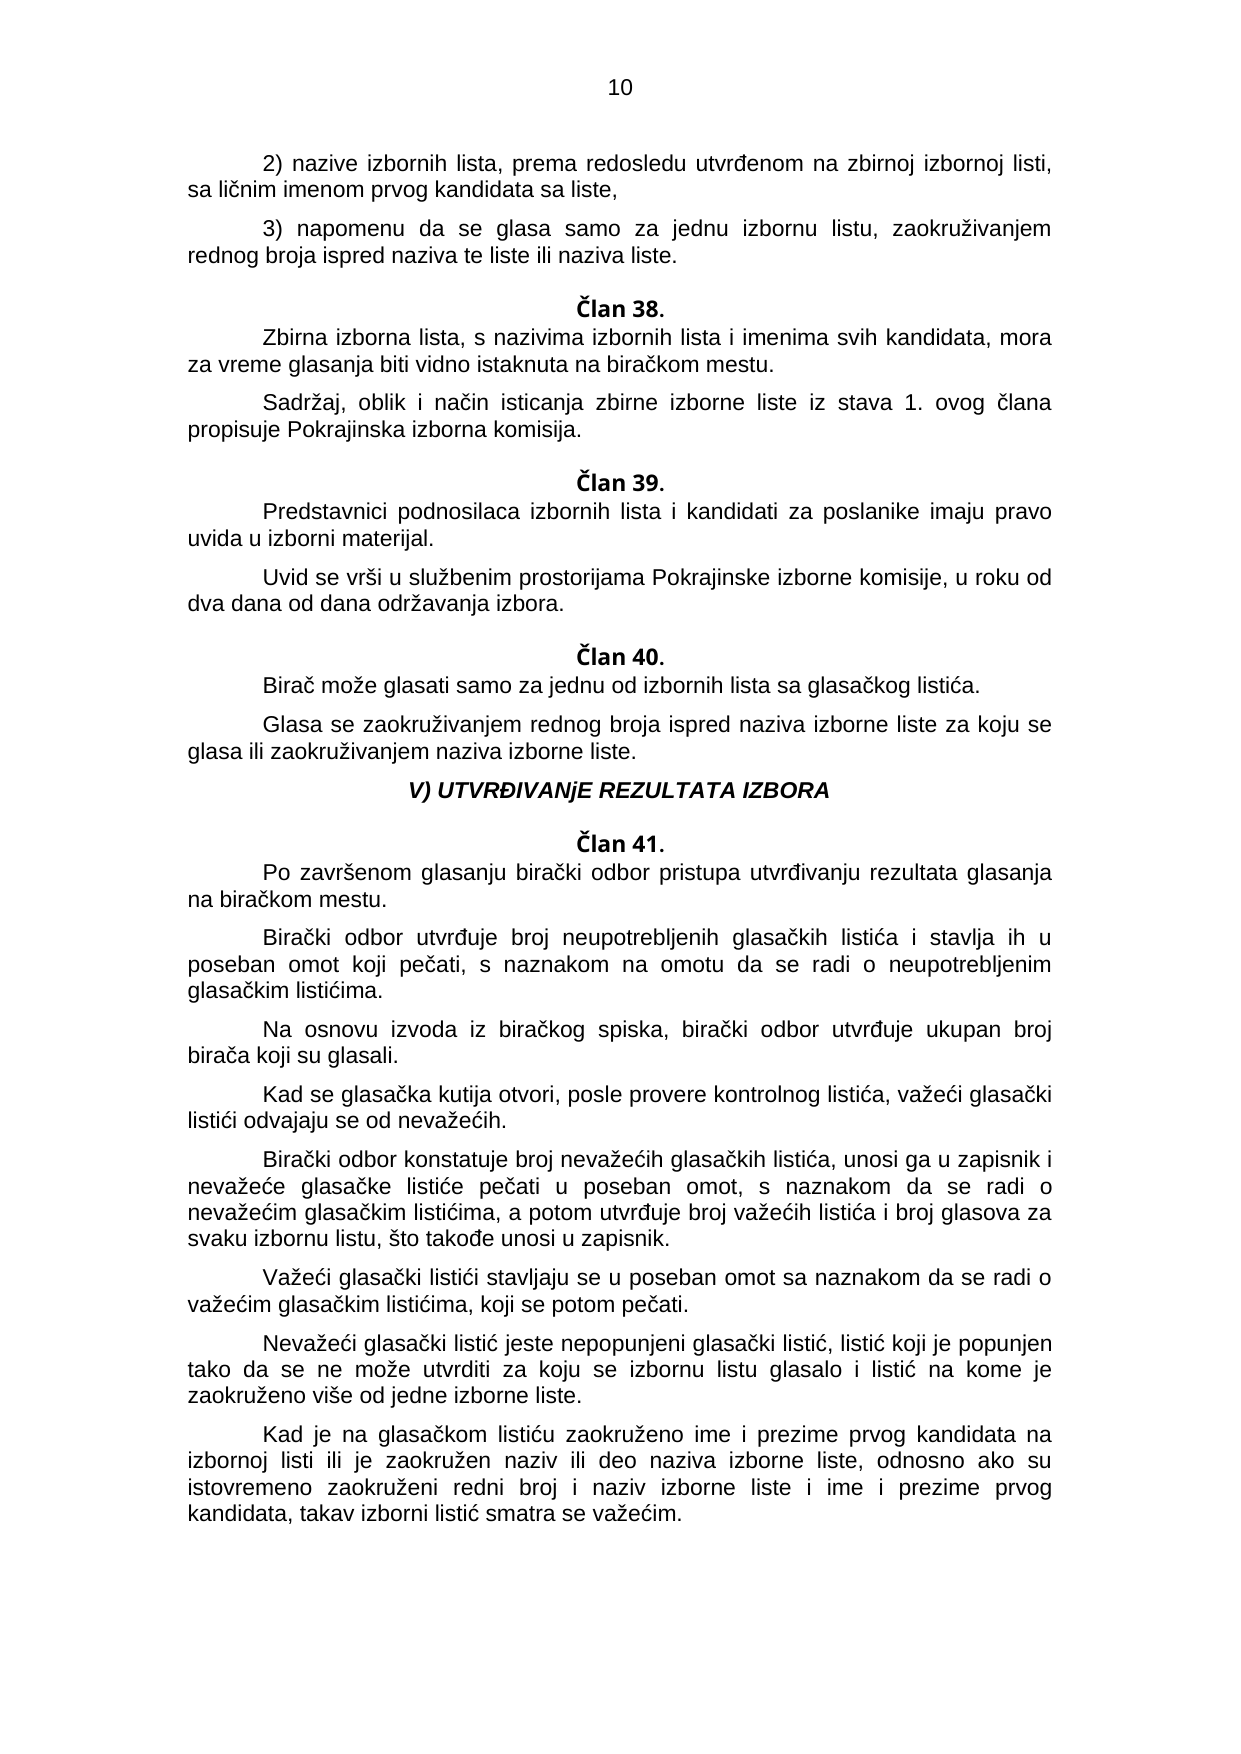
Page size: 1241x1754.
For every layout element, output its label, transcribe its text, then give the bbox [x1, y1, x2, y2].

text Sadržaj, oblik i način isticanja zbirne izborne liste iz stava 1. ovog člana propisuje Pokrajinska izborna komisija. [187, 389, 1053, 442]
text Na osnovu izvoda iz biračkog spiska, birački odbor utvrđuje ukupan broj birača koji su glasali. [187, 1016, 1053, 1069]
text Kad se glasačka kutija otvori, posle provere kontrolnog listića, važeći glasački listići odvajaju se od nevažećih. [187, 1081, 1053, 1134]
text Birački odbor utvrđuje broj neupotrebljenih glasačkih listića i stavlja ih u poseban omot koji pečati, s naznakom na omotu da se radi o neupotrebljenim glasačkim listićima. [187, 924, 1053, 1003]
text 2) nazive izbornih lista, prema redosledu utvrđenom na zbirnoj izbornoj listi, sa ličnim imenom prvog kandidata sa liste, [187, 150, 1053, 203]
text Birački odbor konstatuje broj nevažećih glasačkih listića, unosi ga u zapisnik i nevažeće glasačke listiće pečati u poseban omot, s naznakom da se radi o nevažećim glasačkim listićima, a potom utvrđuje broj važećih listića i broj glasova za svaku izbornu listu, što takođe unosi u zapisnik. [187, 1146, 1053, 1252]
text Predstavnici podnosilaca izbornih lista i kandidati za poslanike imaju pravo uvida u izborni materijal. [187, 498, 1053, 551]
text 3) napomenu da se glasa samo za jednu izbornu listu, zaokruživanjem rednog broja ispred naziva te liste ili naziva liste. [187, 215, 1053, 268]
text Nevažeći glasački listić jeste nepopunjeni glasački listić, listić koji je popunjen tako da se ne može utvrditi za koju se izbornu listu glasalo i listić na kome je zaokruženo više od jedne izborne liste. [187, 1329, 1053, 1408]
text Kad je na glasačkom listiću zaokruženo ime i prezime prvog kandidata na izbornoj listi ili je zaokružen naziv ili deo naziva izborne liste, odnosno ako su istovremeno zaokruženi redni broj i naziv izborne liste i ime i prezime prvog kandidata, takav izborni listić smatra se važećim. [187, 1421, 1053, 1526]
text Birač može glasati samo za jednu od izbornih lista sa glasačkog listića. [187, 672, 1053, 699]
text Glasa se zaokruživanjem rednog broja ispred naziva izborne liste za koju se glasa ili zaokruživanjem naziva izborne liste. [187, 711, 1053, 764]
text Zbirna izborna lista, s nazivima izbornih lista i imenima svih kandidata, mora za vreme glasanja biti vidno istaknuta na biračkom mestu. [187, 324, 1053, 377]
text Po završenom glasanju birački odbor pristupa utvrđivanju rezultata glasanja na biračkom mestu. [187, 859, 1053, 912]
text Član 41. [262, 828, 978, 859]
text V) UTVRĐIVANjE REZULTATA IZBORA [187, 777, 1053, 803]
text Član 38. [262, 293, 978, 324]
text Član 40. [262, 641, 978, 672]
text Član 39. [262, 467, 978, 498]
text Uvid se vrši u službenim prostorijama Pokrajinske izborne komisije, u roku od dva dana od dana održavanja izbora. [187, 563, 1053, 616]
text Važeći glasački listići stavljaju se u poseban omot sa naznakom da se radi o važećim glasačkim listićima, koji se potom pečati. [187, 1264, 1053, 1317]
